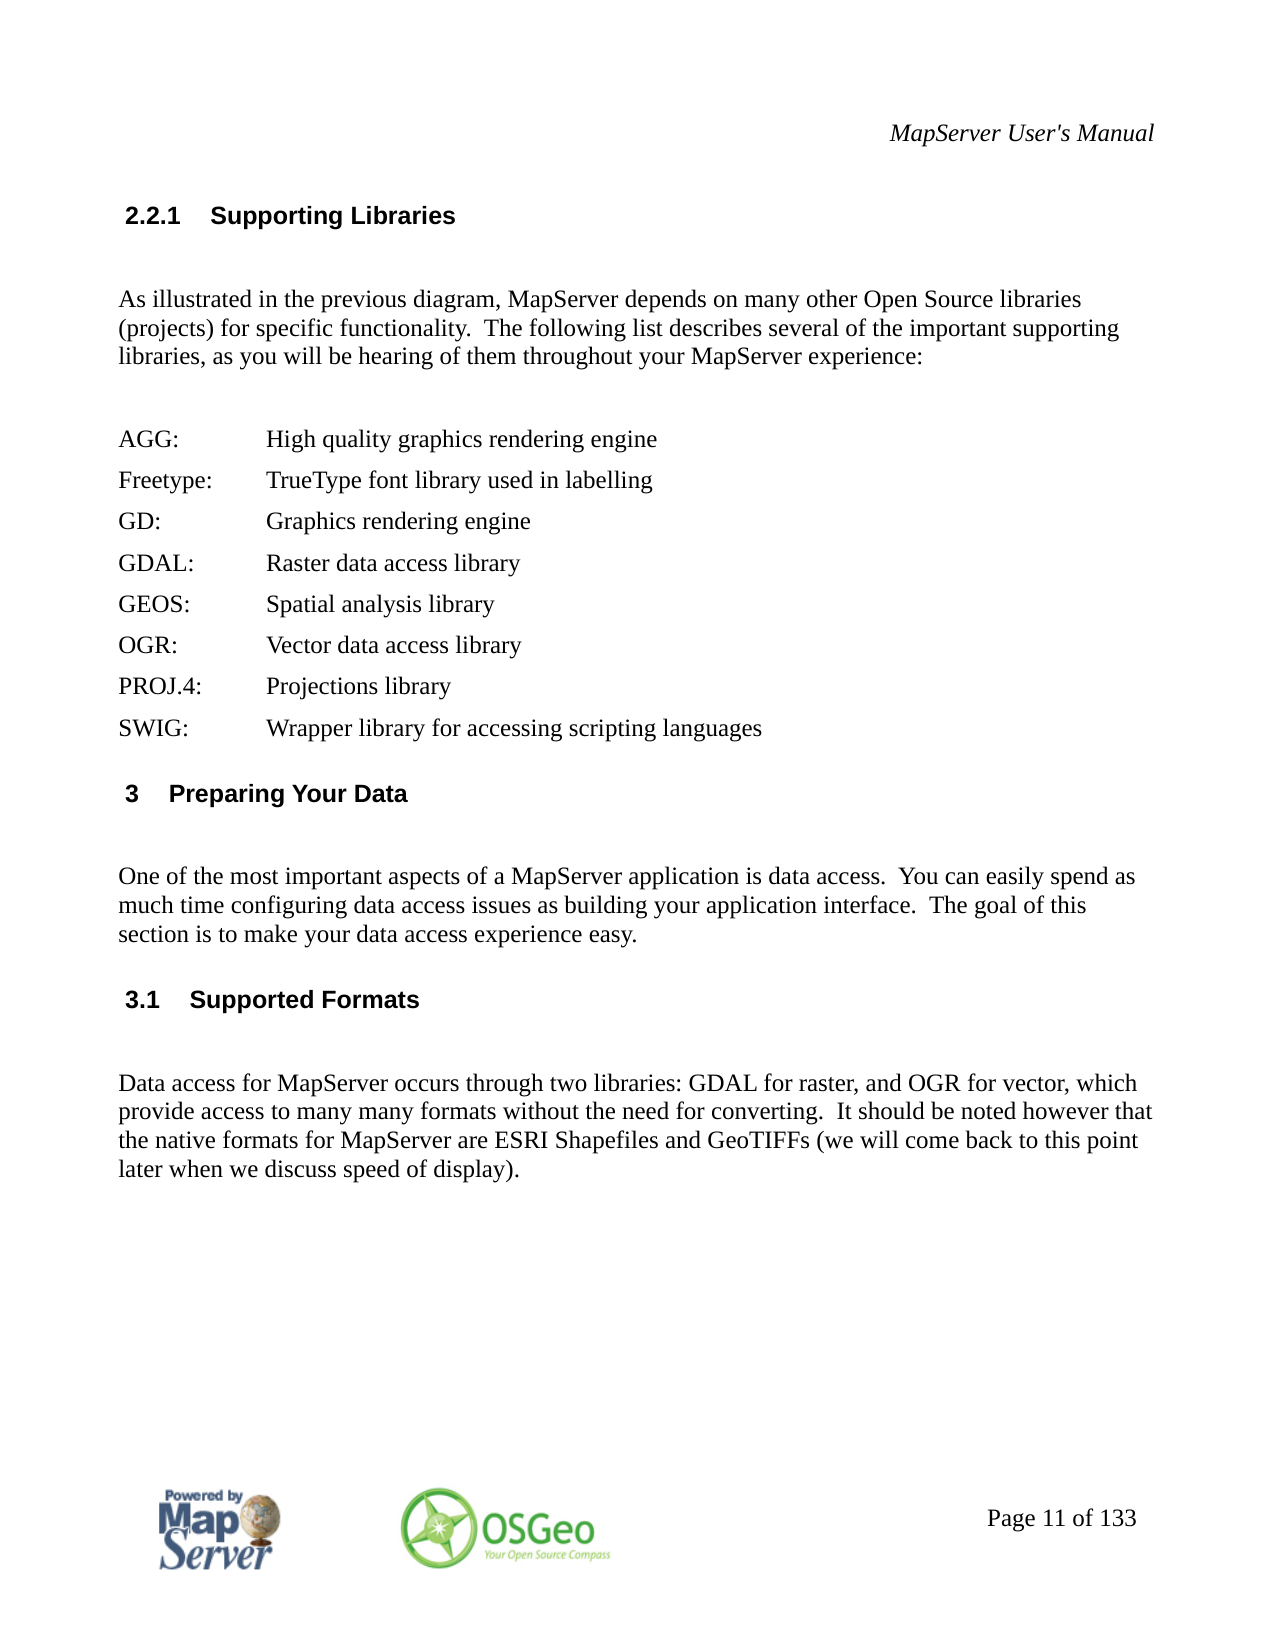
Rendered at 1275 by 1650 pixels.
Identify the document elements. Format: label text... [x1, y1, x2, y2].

text As illustrated in the previous diagram, MapServer depends on many other Open Source libraries (projects) for specific functionality. The following list describes several of the important supporting libraries, as you will be hearing of them throughout your MapServer experience: [118, 284, 1157, 370]
text PROJ.4: Projections library [118, 671, 1157, 700]
text Data access for MapServer occurs through two libraries: GDAL for raster, and OGR for vector, which provide access to many many formats without the need for converting. It should be noted however that the native formats for MapServer are ESRI Shapefiles and GeoTIFFs (we will come back to this point later when we discuss speed of display). [118, 1030, 1157, 1145]
text GDAL: Raster data access library [118, 548, 1157, 576]
text GD: Graphics rendering engine [118, 506, 1157, 535]
subtitle Preparing Your Data [118, 779, 1157, 808]
picture [377, 1473, 624, 1589]
picture [158, 1489, 283, 1571]
subtitle Supporting Libraries [118, 201, 1157, 230]
text One of the most important aspects of a MapServer application is data access. You can easily spend as much time configuring data access issues as building your application interface. The goal of this section is to make your data access experience easy. [118, 861, 1157, 948]
subtitle Supported Formats [118, 960, 1157, 989]
text SWIG: Wrapper library for accessing scripting languages [118, 713, 1157, 741]
text GEOS: Spatial analysis library [118, 589, 1157, 618]
text OGR: Vector data access library [118, 630, 1157, 659]
text AGG: High quality graphics rendering engine [118, 424, 1157, 453]
text Freetype: TrueType font library used in labelling [118, 465, 1157, 494]
